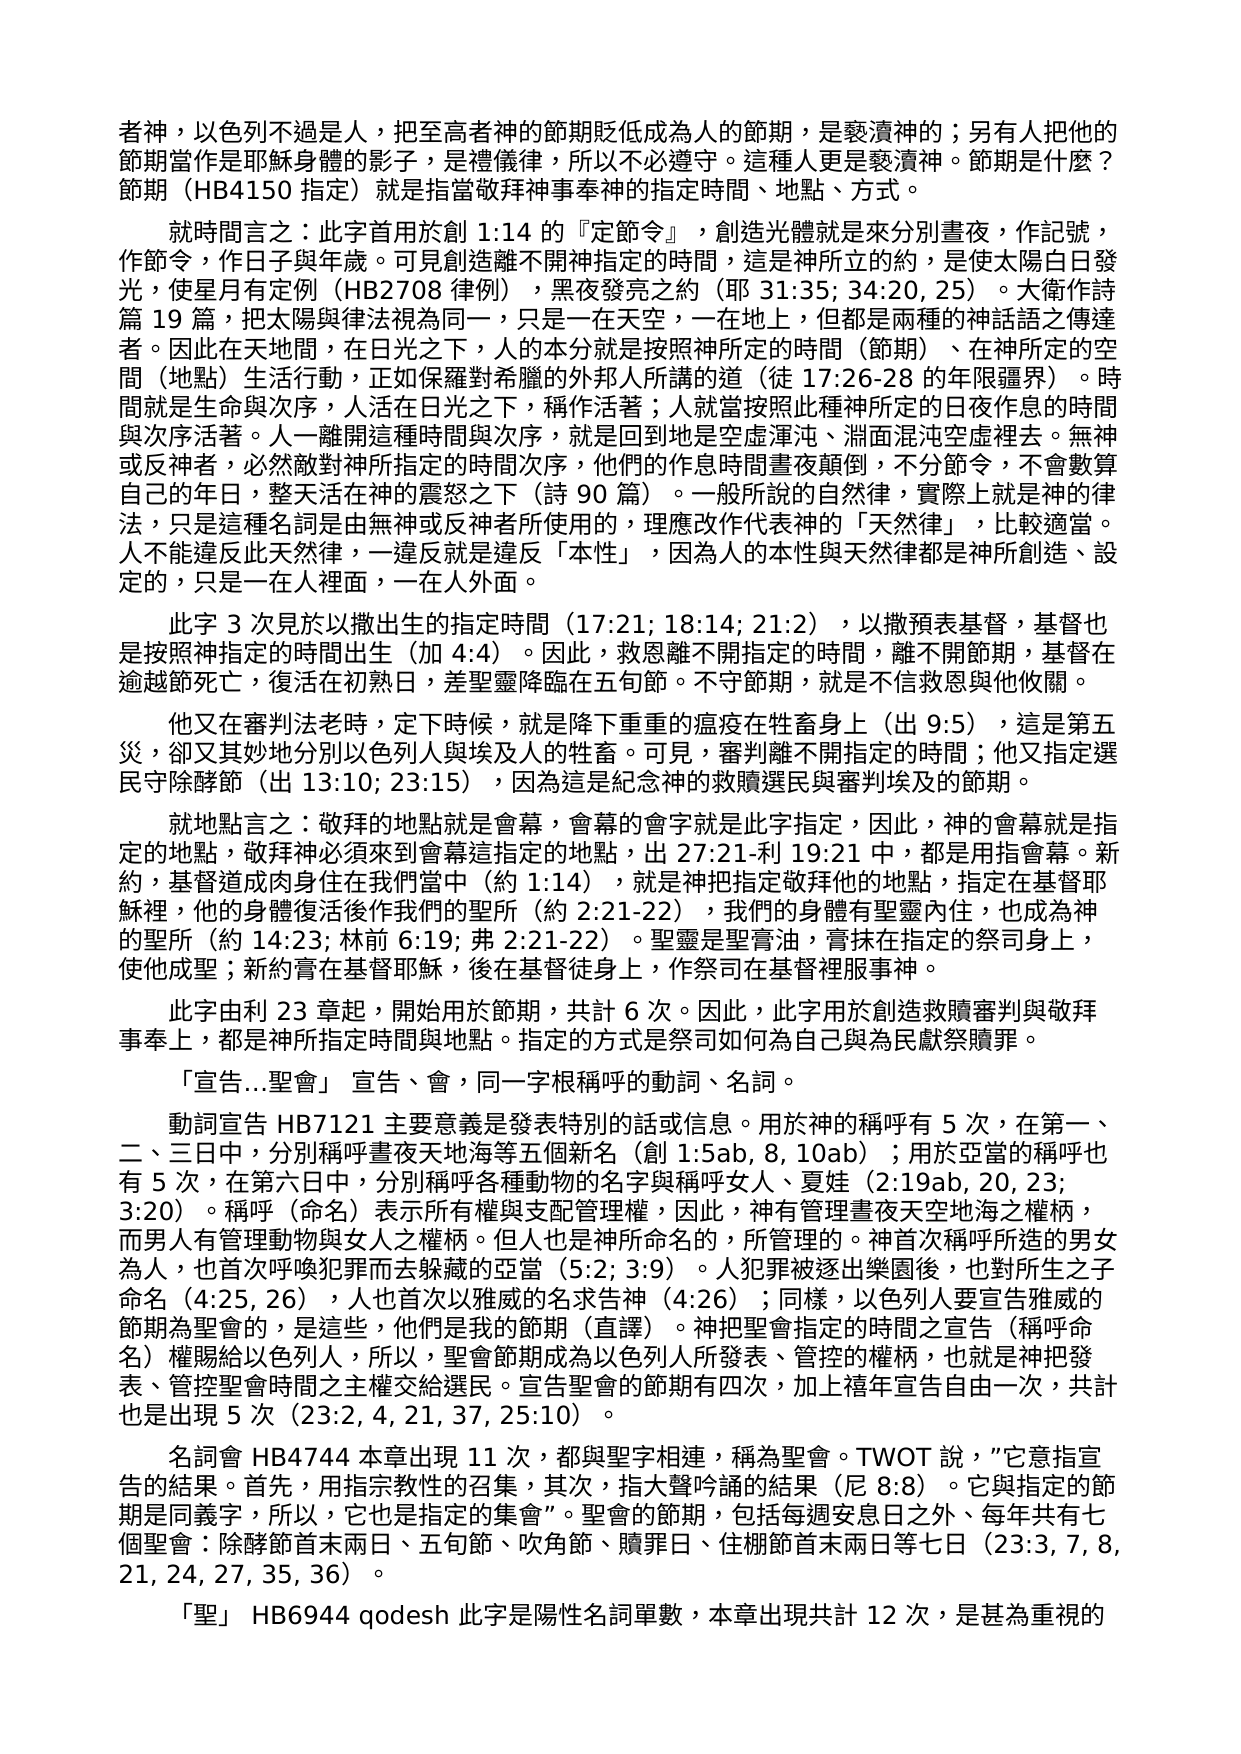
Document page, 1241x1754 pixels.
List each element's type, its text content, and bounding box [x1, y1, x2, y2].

text 者神，以色列不過是人，把至高者神的節期貶低成為人的節期，是褻瀆神的；另有人把他的節期當作是耶穌身體的影子，是禮儀律，所以不必遵守。這種人更是褻瀆神。節期是什麼？節期（HB4150 指定）就是指當敬拜神事奉神的指定時間、地點、方式。 [118, 118, 1122, 206]
text 他又在審判法老時，定下時候，就是降下重重的瘟疫在牲畜身上（出 9:5），這是第五災，卻又其妙地分別以色列人與埃及人的牲畜。可見，審判離不開指定的時間；他又指定選民守除酵節（出 13:10; 23:15），因為這是紀念神的救贖選民與審判埃及的節期。 [118, 710, 1122, 797]
text 此字由利 23 章起，開始用於節期，共計 6 次。因此，此字用於創造救贖審判與敬拜事奉上，都是神所指定時間與地點。指定的方式是祭司如何為自己與為民獻祭贖罪。 [118, 997, 1122, 1056]
text 「宣告…聖會」 宣告、會，同一字根稱呼的動詞、名詞。 [118, 1068, 1122, 1097]
text 就地點言之：敬拜的地點就是會幕，會幕的會字就是此字指定，因此，神的會幕就是指定的地點，敬拜神必須來到會幕這指定的地點，出 27:21-利 19:21 中，都是用指會幕。新約，基督道成肉身住在我們當中（約 1:14），就是神把指定敬拜他的地點，指定在基督耶穌裡，他的身體復活後作我們的聖所（約 2:21-22），我們的身體有聖靈內住，也成為神的聖所（約 14:23; 林前 6:19; 弗 2:21-22）。聖靈是聖膏油，膏抹在指定的祭司身上，使他成聖；新約膏在基督耶穌，後在基督徒身上，作祭司在基督裡服事神。 [118, 810, 1122, 985]
text 此字 3 次見於以撒出生的指定時間（17:21; 18:14; 21:2），以撒預表基督，基督也是按照神指定的時間出生（加 4:4）。因此，救恩離不開指定的時間，離不開節期，基督在逾越節死亡，復活在初熟日，差聖靈降臨在五旬節。不守節期，就是不信救恩與他攸關。 [118, 610, 1122, 697]
text 動詞宣告 HB7121 主要意義是發表特別的話或信息。用於神的稱呼有 5 次，在第一、二、三日中，分別稱呼晝夜天地海等五個新名（創 1:5ab, 8, 10ab）；用於亞當的稱呼也有 5 次，在第六日中，分別稱呼各種動物的名字與稱呼女人、夏娃（2:19ab, 20, 23; 3:20）。稱呼（命名）表示所有權與支配管理權，因此，神有管理晝夜天空地海之權柄，而男人有管理動物與女人之權柄。但人也是神所命名的，所管理的。神首次稱呼所造的男女為人，也首次呼喚犯罪而去躲藏的亞當（5:2; 3:9）。人犯罪被逐出樂園後，也對所生之子命名（4:25, 26），人也首次以雅威的名求告神（4:26）；同樣，以色列人要宣告雅威的節期為聖會的，是這些，他們是我的節期（直譯）。神把聖會指定的時間之宣告（稱呼命名）權賜給以色列人，所以，聖會節期成為以色列人所發表、管控的權柄，也就是神把發表、管控聖會時間之主權交給選民。宣告聖會的節期有四次，加上禧年宣告自由一次，共計也是出現 5 次（23:2, 4, 21, 37, 25:10）。 [118, 1110, 1122, 1431]
text 名詞會 HB4744 本章出現 11 次，都與聖字相連，稱為聖會。TWOT 說，”它意指宣告的結果。首先，用指宗教性的召集，其次，指大聲吟誦的結果（尼 8:8）。它與指定的節期是同義字，所以，它也是指定的集會”。聖會的節期，包括每週安息日之外、每年共有七個聖會：除酵節首末兩日、五旬節、吹角節、贖罪日、住棚節首末兩日等七日（23:3, 7, 8, 21, 24, 27, 35, 36）。 [118, 1443, 1122, 1589]
text 就時間言之：此字首用於創 1:14 的『定節令』，創造光體就是來分別晝夜，作記號，作節令，作日子與年歲。可見創造離不開神指定的時間，這是神所立的約，是使太陽白日發光，使星月有定例（HB2708 律例），黑夜發亮之約（耶 31:35; 34:20, 25）。大衛作詩篇 19 篇，把太陽與律法視為同一，只是一在天空，一在地上，但都是兩種的神話語之傳達者。因此在天地間，在日光之下，人的本分就是按照神所定的時間（節期）、在神所定的空間（地點）生活行動，正如保羅對希臘的外邦人所講的道（徒 17:26-28 的年限疆界）。時間就是生命與次序，人活在日光之下，稱作活著；人就當按照此種神所定的日夜作息的時間與次序活著。人一離開這種時間與次序，就是回到地是空虛渾沌、淵面混沌空虛裡去。無神或反神者，必然敵對神所指定的時間次序，他們的作息時間晝夜顛倒，不分節令，不會數算自己的年日，整天活在神的震怒之下（詩 90 篇）。一般所說的自然律，實際上就是神的律法，只是這種名詞是由無神或反神者所使用的，理應改作代表神的「天然律」，比較適當。人不能違反此天然律，一違反就是違反「本性」，因為人的本性與天然律都是神所創造、設定的，只是一在人裡面，一在人外面。 [118, 218, 1122, 597]
text 「聖」 HB6944 qodesh 此字是陽性名詞單數，本章出現共計 12 次，是甚為重視的 [118, 1601, 1122, 1631]
